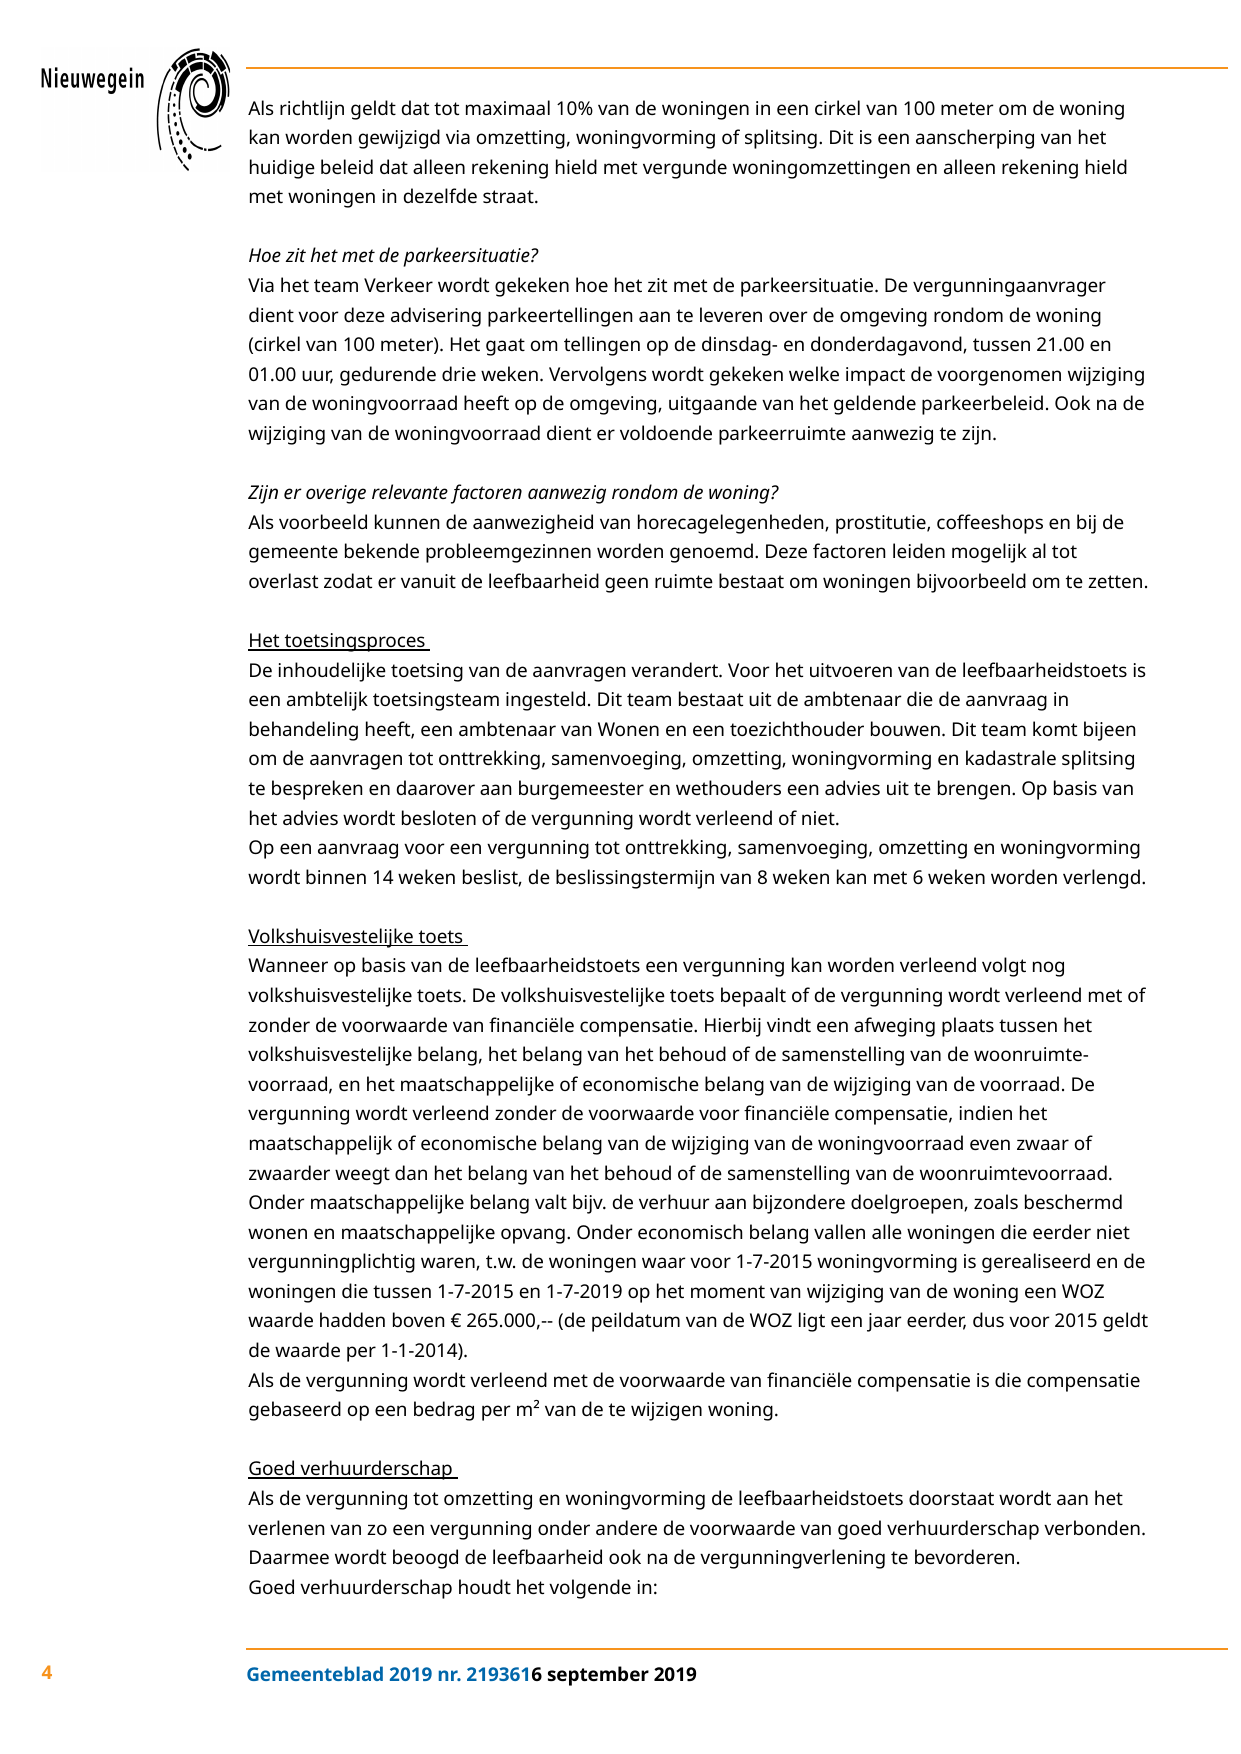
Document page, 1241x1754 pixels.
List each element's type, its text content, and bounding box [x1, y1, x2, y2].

text Wanneer op basis van de leefbaarheidstoets een vergunning kan worden verleend volgt nog volkshuisvestelijke toets. De volkshuisvestelijke toets bepaalt of de vergunning wordt verleend met of zonder de voorwaarde van financiële compensatie. Hierbij vindt een afweging plaats tussen het volkshuisvestelijke belang, het belang van het behoud of de samenstelling van de woonruimte-voorraad, en het maatschappelijke of economische belang van de wijziging van de voorraad. De vergunning wordt verleend zonder de voorwaarde voor financiële compensatie, indien het maatschappelijk of economische belang van de wijziging van de woningvoorraad even zwaar of zwaarder weegt dan het belang van het behoud of de samenstelling van de woonruimtevoorraad. Onder maatschappelijke belang valt bijv. de verhuur aan bijzondere doelgroepen, zoals beschermd wonen en maatschappelijke opvang. Onder economisch belang vallen alle woningen die eerder niet vergunningplichtig waren, t.w. de woningen waar voor 1-7-2015 woningvorming is gerealiseerd en de woningen die tussen 1-7-2015 en 1-7-2019 op het moment van wijziging van de woning een WOZ waarde hadden boven € 265.000,-- (de peildatum van de WOZ ligt een jaar eerder, dus voor 2015 geldt de waarde per 1-1-2014). [248, 953, 1152, 1363]
text Volkshuisvestelijke toets [248, 923, 1152, 949]
text Als de vergunning tot omzetting en woningvorming de leefbaarheidstoets doorstaat wordt aan het verlenen van zo een vergunning onder andere de voorwaarde van goed verhuurderschap verbonden. Daarmee wordt beoogd de leefbaarheid ook na de vergunningverlening te bevorderen. [248, 1485, 1152, 1570]
text Als richtlijn geldt dat tot maximaal 10% van de woningen in een cirkel van 100 meter om de woning kan worden gewijzigd via omzetting, woningvorming of splitsing. Dit is een aanscherping van het huidige beleid dat alleen rekening hield met vergunde woningomzettingen en alleen rekening hield met woningen in dezelfde straat. [248, 95, 1152, 209]
text Via het team Verkeer wordt gekeken hoe het zit met de parkeersituatie. De vergunningaanvrager dient voor deze advisering parkeertellingen aan te leveren over de omgeving rondom de woning (cirkel van 100 meter). Het gaat om tellingen op de dinsdag- en donderdagavond, tussen 21.00 en 01.00 uur, gedurende drie weken. Vervolgens wordt gekeken welke impact de voorgenomen wijziging van de woningvoorraad heeft op de omgeving, uitgaande van het geldende parkeerbeleid. Ook na de wijziging van de woningvoorraad dient er voldoende parkeerruimte aanwezig te zijn. [248, 272, 1152, 446]
picture [41, 47, 231, 172]
text De inhoudelijke toetsing van de aanvragen verandert. Voor het uitvoeren van de leefbaarheidstoets is een ambtelijk toetsingsteam ingesteld. Dit team bestaat uit de ambtenaar die de aanvraag in behandeling heeft, een ambtenaar van Wonen en een toezichthouder bouwen. Dit team komt bijeen om de aanvragen tot onttrekking, samenvoeging, omzetting, woningvorming en kadastrale splitsing te bespreken en daarover aan burgemeester en wethouders een advies uit te brengen. Op basis van het advies wordt besloten of de vergunning wordt verleend of niet. [248, 657, 1152, 831]
text Als de vergunning wordt verleend met de voorwaarde van financiële compensatie is die compensatie gebaseerd op een bedrag per m² van de te wijzigen woning. [248, 1367, 1152, 1422]
text Hoe zit het met de parkeersituatie? [248, 243, 1152, 268]
text Als voorbeeld kunnen de aanwezigheid van horecagelegenheden, prostitutie, coffeeshops en bij de gemeente bekende probleemgezinnen worden genoemd. Deze factoren leiden mogelijk al tot overlast zodat er vanuit de leefbaarheid geen ruimte bestaat om woningen bijvoorbeeld om te zetten. [248, 509, 1152, 594]
text Zijn er overige relevante factoren aanwezig rondom de woning? [248, 479, 1152, 505]
text Goed verhuurderschap [248, 1456, 1152, 1481]
text Goed verhuurderschap houdt het volgende in: [248, 1574, 1152, 1600]
text Het toetsingsproces [248, 627, 1152, 653]
text Op een aanvraag voor een vergunning tot onttrekking, samenvoeging, omzetting en woningvorming wordt binnen 14 weken beslist, de beslissingstermijn van 8 weken kan met 6 weken worden verlengd. [248, 834, 1152, 890]
